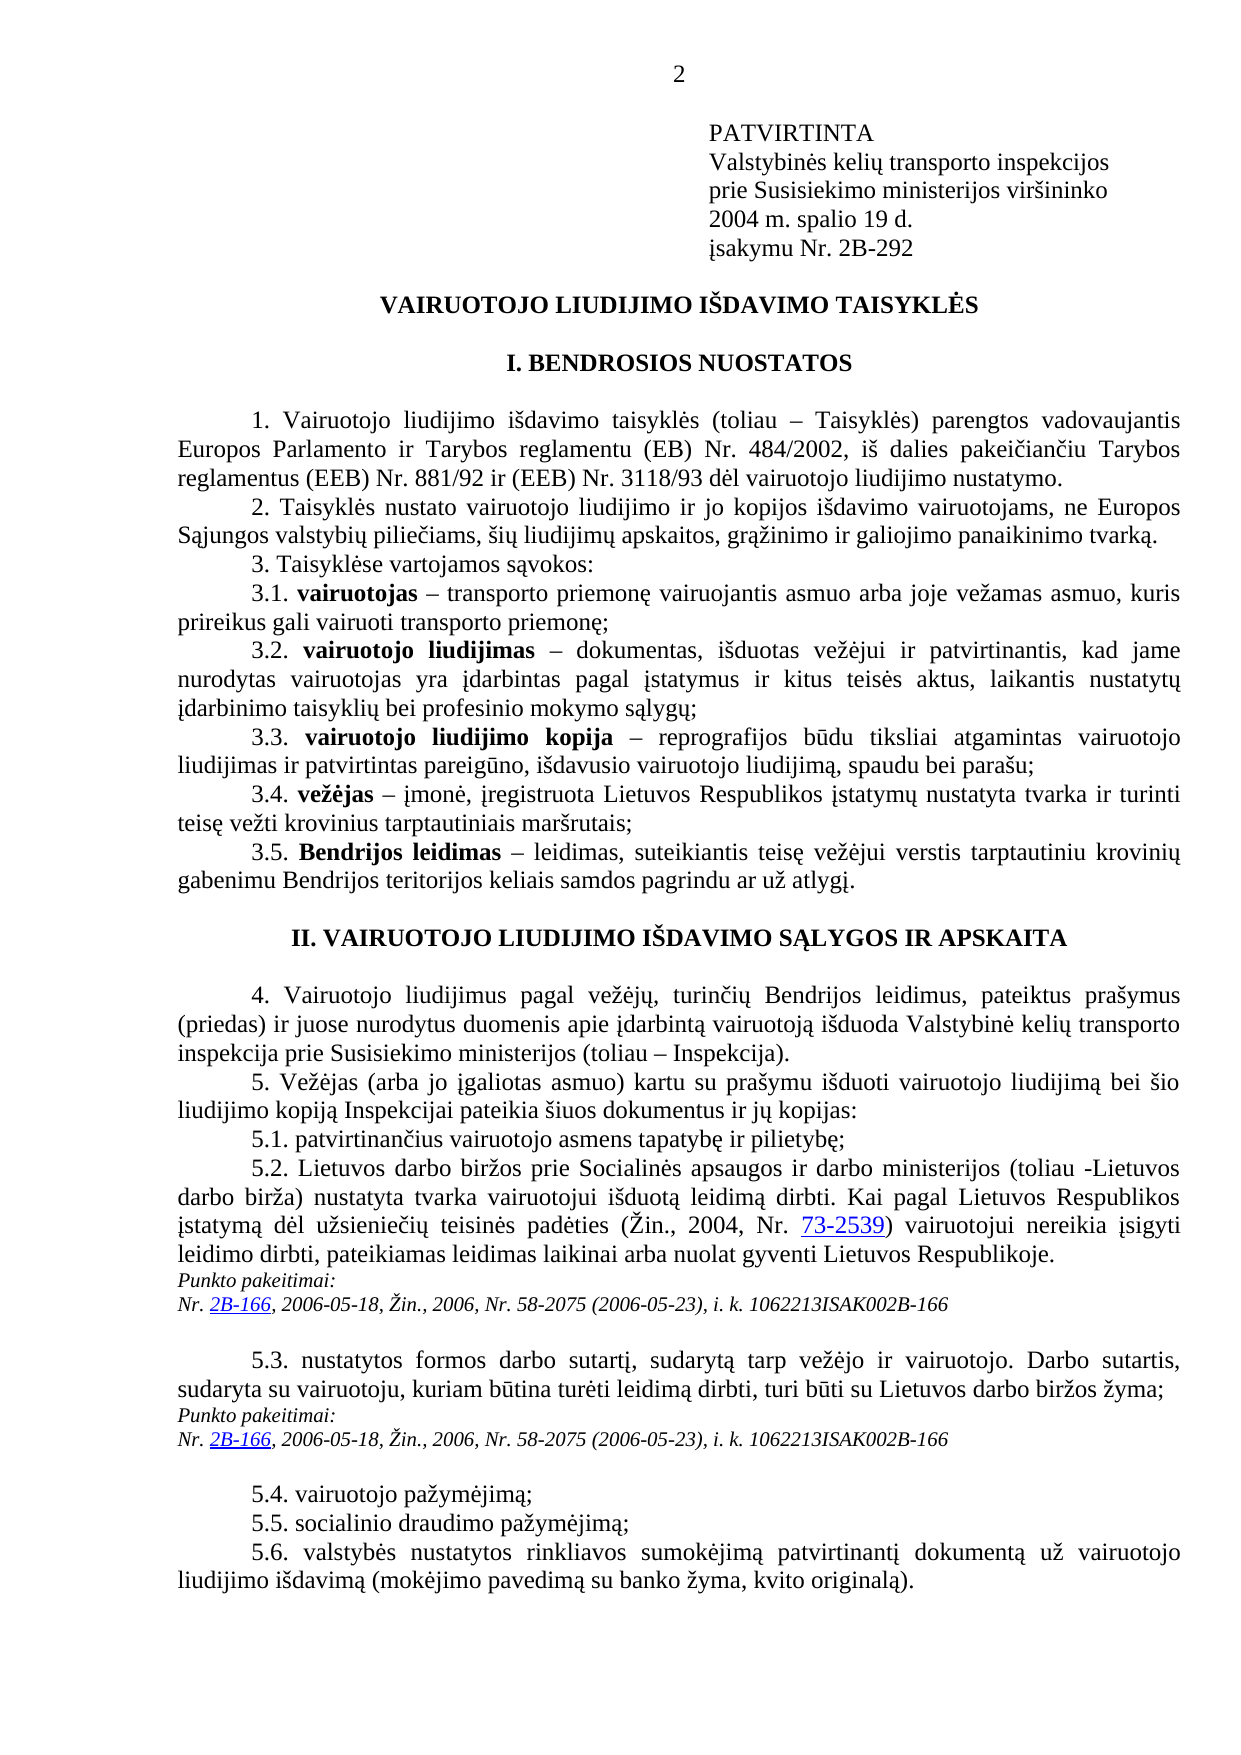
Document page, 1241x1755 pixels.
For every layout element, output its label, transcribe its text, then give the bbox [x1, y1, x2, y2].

text 5.4. vairuotojo pažymėjimą; [177, 1479, 1181, 1508]
text Punkto pakeitimai: [177, 1268, 1181, 1292]
text 2004 m. spalio 19 d. [177, 204, 1181, 233]
text I. BENDROSIOS NUOSTATOS [177, 348, 1181, 377]
text 5.6. valstybės nustatytos rinkliavos sumokėjimą patvirtinantį dokumentą už vairuotojo liudijimo išdavimą (mokėjimo pavedimą su banko žyma, kvito originalą). [177, 1537, 1181, 1594]
text 3.2. vairuotojo liudijimas – dokumentas, išduotas vežėjui ir patvirtinantis, kad jame nurodytas vairuotojas yra įdarbintas pagal įstatymus ir kitus teisės aktus, laikantis nustatytų įdarbinimo taisyklių bei profesinio mokymo sąlygų; [177, 636, 1181, 722]
text 4. Vairuotojo liudijimus pagal vežėjų, turinčių Bendrijos leidimus, pateiktus prašymus (priedas) ir juose nurodytus duomenis apie įdarbintą vairuotoją išduoda Valstybinė kelių transporto inspekcija prie Susisiekimo ministerijos (toliau – Inspekcija). [177, 981, 1181, 1067]
text 5. Vežėjas (arba jo įgaliotas asmuo) kartu su prašymu išduoti vairuotojo liudijimą bei šio liudijimo kopiją Inspekcijai pateikia šiuos dokumentus ir jų kopijas: [177, 1067, 1181, 1124]
text 5.5. socialinio draudimo pažymėjimą; [177, 1508, 1181, 1537]
text Nr. 2B-166, 2006-05-18, Žin., 2006, Nr. 58-2075 (2006-05-23), i. k. 1062213ISAK002B-166 [177, 1427, 1181, 1451]
text PATVIRTINTA [709, 118, 1181, 147]
text 5.1. patvirtinančius vairuotojo asmens tapatybę ir pilietybę; [177, 1124, 1181, 1153]
text 5.2. Lietuvos darbo biržos prie Socialinės apsaugos ir darbo ministerijos (toliau -Lietuvos darbo birža) nustatyta tvarka vairuotojui išduotą leidimą dirbti. Kai pagal Lietuvos Respublikos įstatymą dėl užsieniečių teisinės padėties (Žin., 2004, Nr. 73-2539) vairuotojui nereikia įsigyti leidimo dirbti, pateikiamas leidimas laikinai arba nuolat gyventi Lietuvos Respublikoje. [177, 1153, 1181, 1268]
text įsakymu Nr. 2B-292 [177, 233, 1181, 262]
text 2. Taisyklės nustato vairuotojo liudijimo ir jo kopijos išdavimo vairuotojams, ne Europos Sąjungos valstybių piliečiams, šių liudijimų apskaitos, grąžinimo ir galiojimo panaikinimo tvarką. [177, 492, 1181, 549]
text VAIRUOTOJO LIUDIJIMO IŠDAVIMO TAISYKLĖS [177, 291, 1181, 319]
text 5.3. nustatytos formos darbo sutartį, sudarytą tarp vežėjo ir vairuotojo. Darbo sutartis, sudaryta su vairuotoju, kuriam būtina turėti leidimą dirbti, turi būti su Lietuvos darbo biržos žyma; [177, 1345, 1181, 1402]
text II. VAIRUOTOJO LIUDIJIMO IŠDAVIMO SĄLYGOS IR APSKAITA [177, 923, 1181, 952]
text prie Susisiekimo ministerijos viršininko [177, 176, 1181, 204]
text 3. Taisyklėse vartojamos sąvokos: [177, 549, 1181, 578]
text 3.1. vairuotojas – transporto priemonę vairuojantis asmuo arba joje vežamas asmuo, kuris prireikus gali vairuoti transporto priemonę; [177, 578, 1181, 636]
text 1. Vairuotojo liudijimo išdavimo taisyklės (toliau – Taisyklės) parengtos vadovaujantis Europos Parlamento ir Tarybos reglamentu (EB) Nr. 484/2002, iš dalies pakeičiančiu Tarybos reglamentus (EEB) Nr. 881/92 ir (EEB) Nr. 3118/93 dėl vairuotojo liudijimo nustatymo. [177, 406, 1181, 492]
text Valstybinės kelių transporto inspekcijos [177, 147, 1181, 176]
text Nr. 2B-166, 2006-05-18, Žin., 2006, Nr. 58-2075 (2006-05-23), i. k. 1062213ISAK002B-166 [177, 1292, 1181, 1316]
text 3.5. Bendrijos leidimas – leidimas, suteikiantis teisę vežėjui verstis tarptautiniu krovinių gabenimu Bendrijos teritorijos keliais samdos pagrindu ar už atlygį. [177, 837, 1181, 894]
text 3.4. vežėjas – įmonė, įregistruota Lietuvos Respublikos įstatymų nustatyta tvarka ir turinti teisę vežti krovinius tarptautiniais maršrutais; [177, 779, 1181, 837]
text Punkto pakeitimai: [177, 1402, 1181, 1427]
text 3.3. vairuotojo liudijimo kopija – reprografijos būdu tiksliai atgamintas vairuotojo liudijimas ir patvirtintas pareigūno, išdavusio vairuotojo liudijimą, spaudu bei parašu; [177, 722, 1181, 779]
